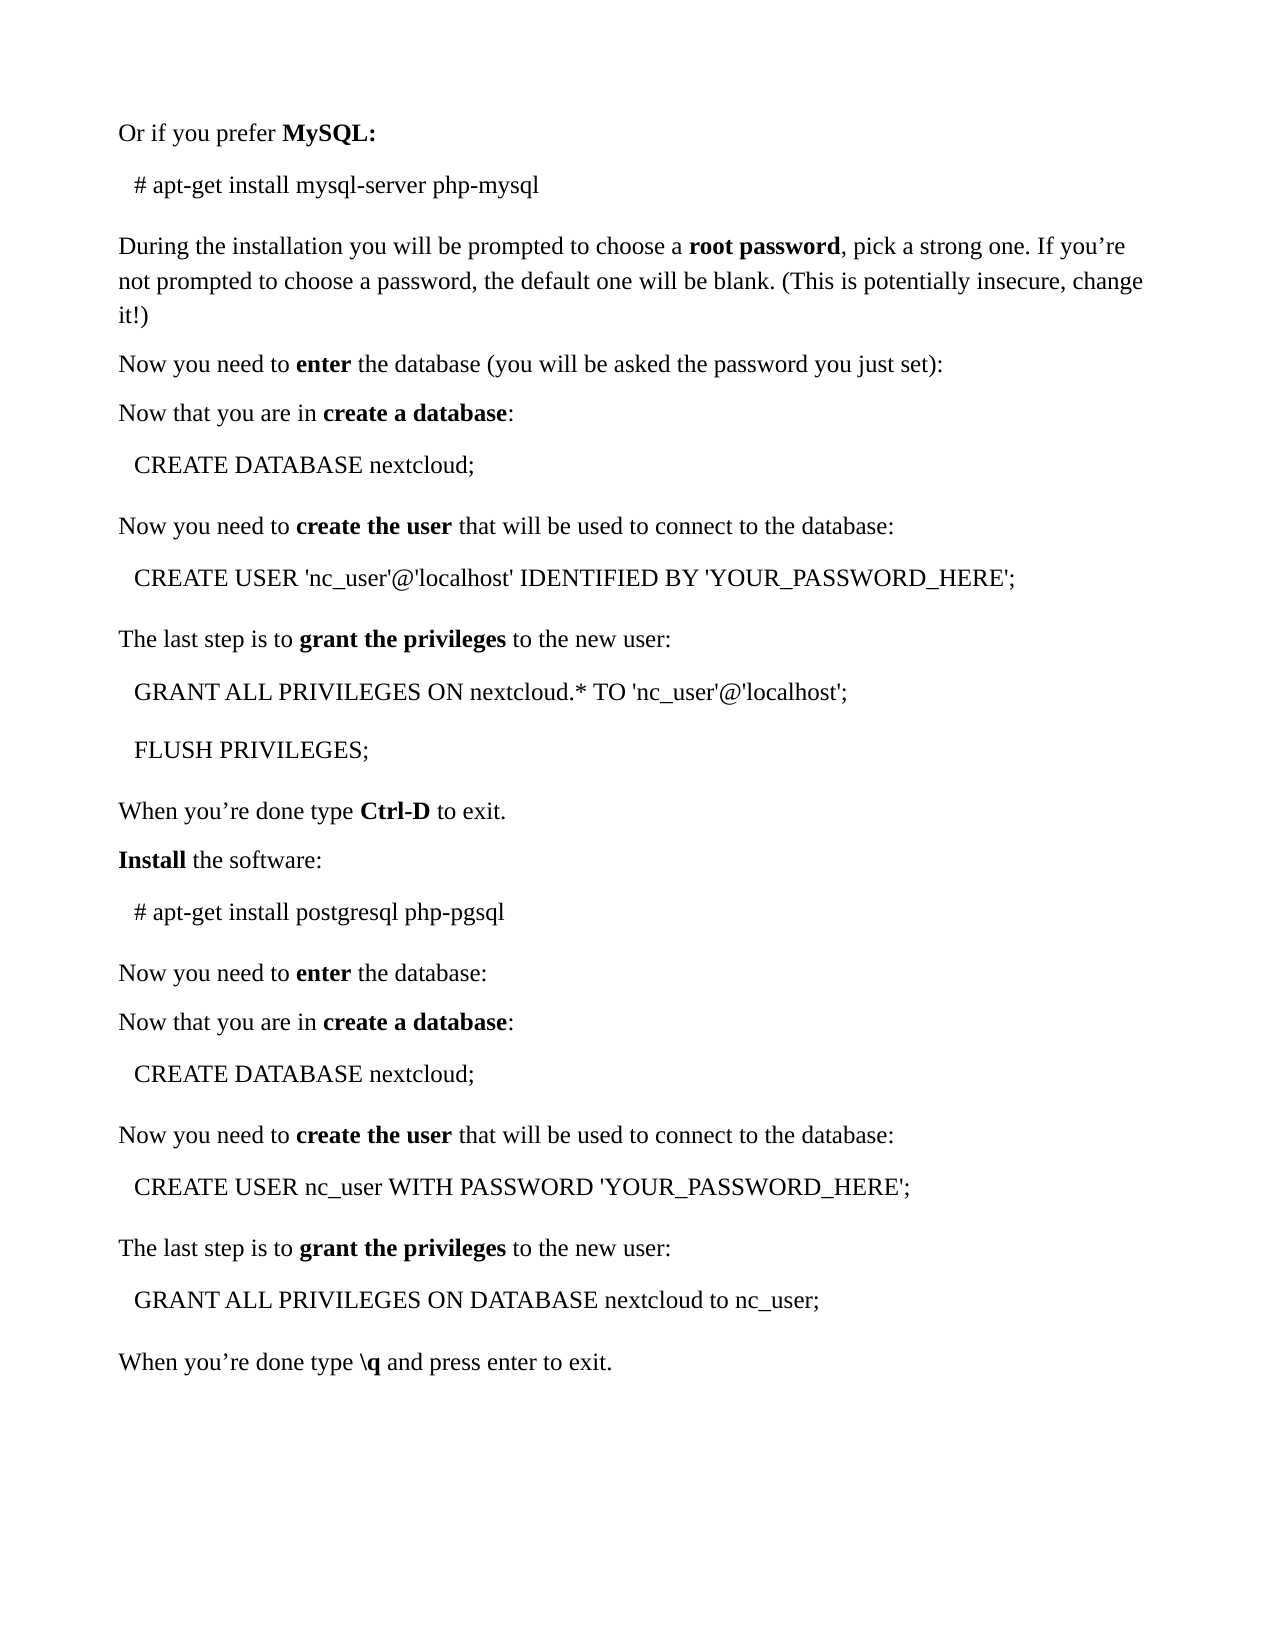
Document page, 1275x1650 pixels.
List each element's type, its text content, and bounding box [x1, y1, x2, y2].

table_header [118, 674, 131, 796]
table_header CREATE USER 'nc_user'@'localhost' IDENTIFIED BY 'YOUR_PASSWORD_HERE'; [131, 561, 1032, 624]
text Now you need to enter the database (you will be asked the password you just set): [118, 349, 1157, 378]
table_header [118, 1283, 131, 1347]
text Now you need to enter the database: [118, 958, 1157, 987]
text The last step is to grant the privileges to the new user: [118, 624, 1157, 653]
table_header [118, 894, 131, 958]
table_header [118, 167, 131, 231]
table_header [118, 561, 131, 624]
table_header GRANT ALL PRIVILEGES ON nextcloud.* TO 'nc_user'@'localhost'; FLUSH PRIVILEGES; [131, 674, 865, 796]
table_header # apt-get install postgresql php-pgsql [131, 894, 516, 958]
text The last step is to grant the privileges to the new user: [118, 1233, 1157, 1262]
table_header [118, 1056, 131, 1120]
text During the installation you will be prompted to choose a root password, pick a strong one. If you’re not prompted to choose a password, the default one will be blank. (This is potentially insecure, change it!) [118, 231, 1157, 329]
text Now you need to create the user that will be used to connect to the database: [118, 1120, 1157, 1149]
text Now that you are in create a database: [118, 1007, 1157, 1036]
text When you’re done type Ctrl-D to exit. [118, 796, 1157, 825]
table_header GRANT ALL PRIVILEGES ON DATABASE nextcloud to nc_user; [131, 1283, 836, 1347]
table_header [118, 448, 131, 511]
table_header [118, 1169, 131, 1233]
table_header CREATE DATABASE nextcloud; [131, 448, 488, 511]
text Now that you are in create a database: [118, 398, 1157, 427]
text Install the software: [118, 845, 1157, 874]
text Now you need to create the user that will be used to connect to the database: [118, 511, 1157, 540]
table_header CREATE DATABASE nextcloud; [131, 1056, 488, 1120]
text When you’re done type \q and press enter to exit. [118, 1347, 1157, 1375]
text Or if you prefer MySQL: [118, 118, 1157, 147]
table_header # apt-get install mysql-server php-mysql [131, 167, 550, 231]
table_header CREATE USER nc_user WITH PASSWORD 'YOUR_PASSWORD_HERE'; [131, 1169, 927, 1233]
